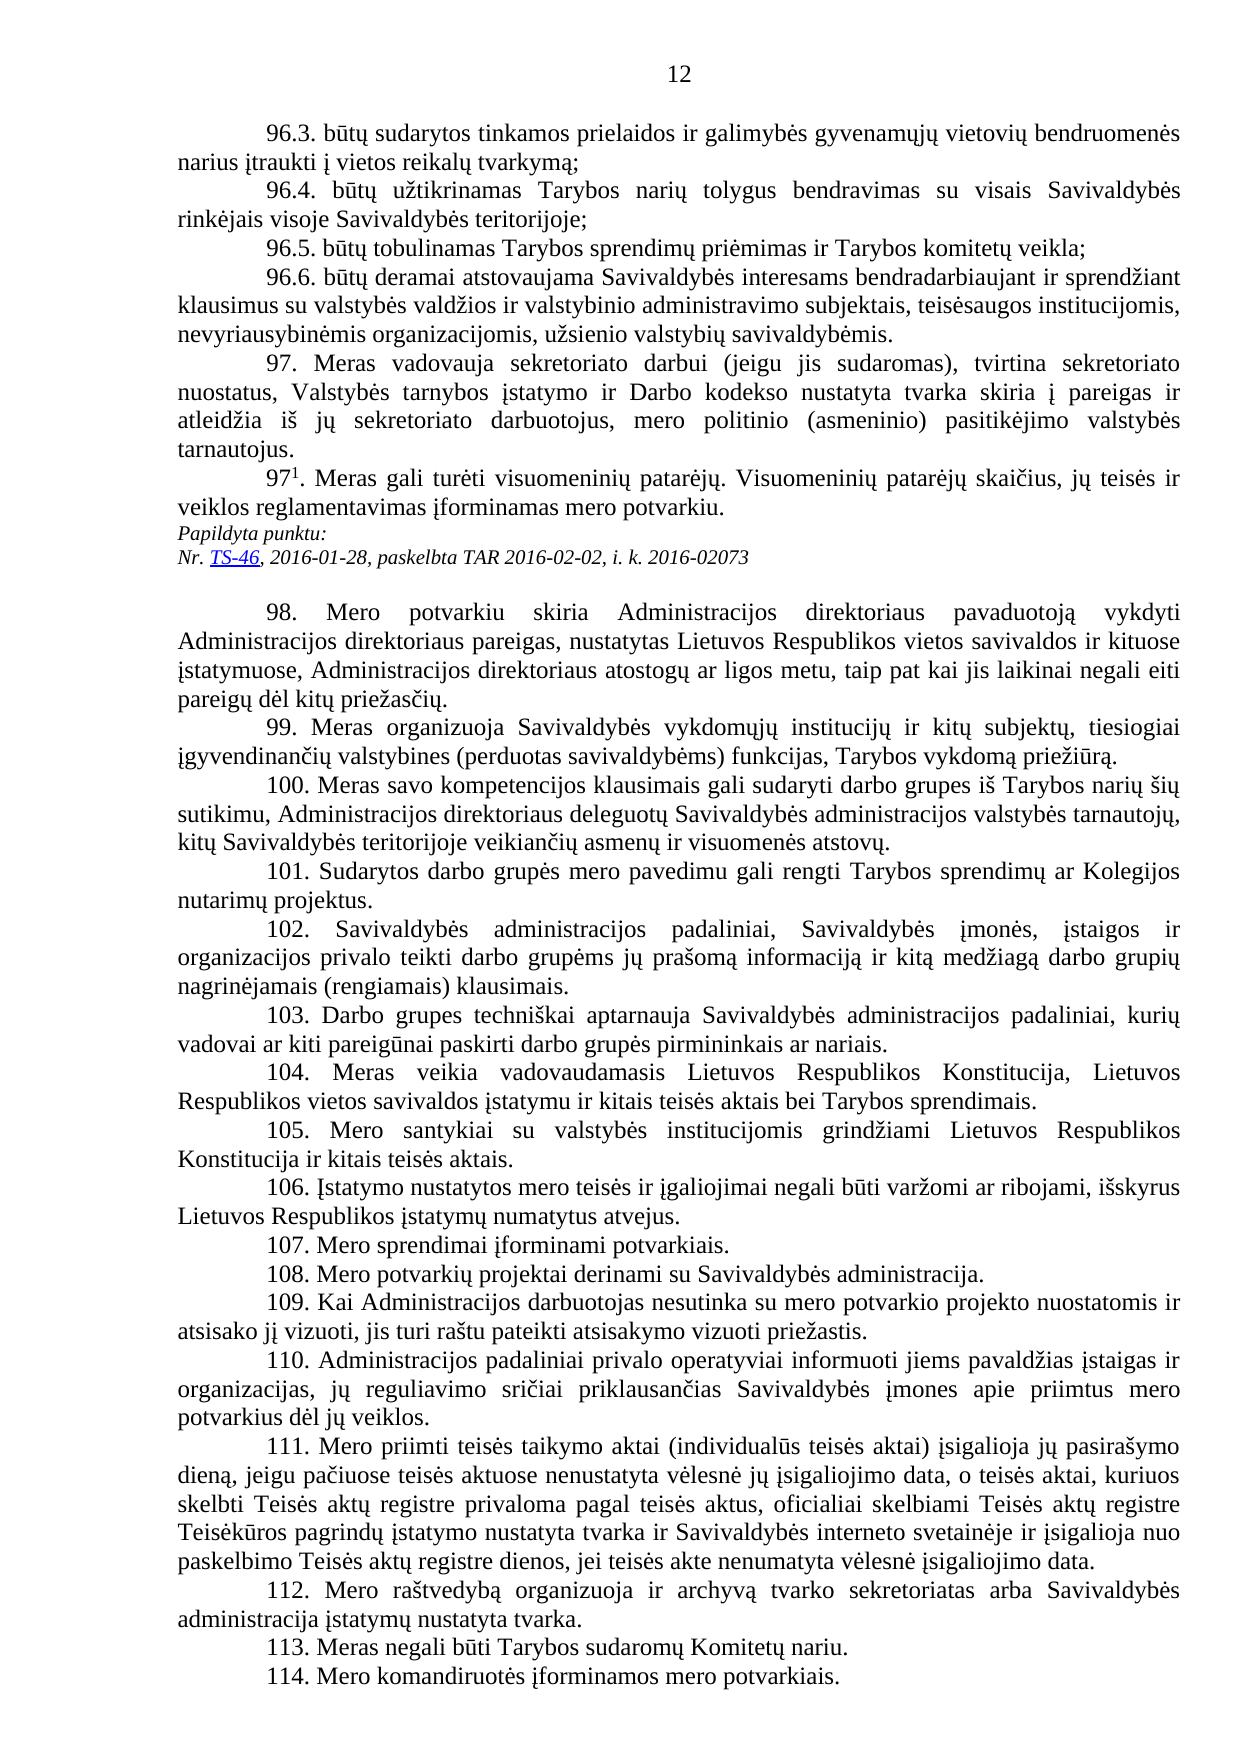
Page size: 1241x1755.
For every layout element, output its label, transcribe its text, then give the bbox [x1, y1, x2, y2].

text 98. Mero potvarkiu skiria Administracijos direktoriaus pavaduotoją vykdyti Administracijos direktoriaus pareigas, nustatytas Lietuvos Respublikos vietos savivaldos ir kituose įstatymuose, Administracijos direktoriaus atostogų ar ligos metu, taip pat kai jis laikinai negali eiti pareigų dėl kitų priežasčių. [177, 597, 1181, 712]
text 96.5. būtų tobulinamas Tarybos sprendimų priėmimas ir Tarybos komitetų veikla; [177, 233, 1181, 262]
text 103. Darbo grupes techniškai aptarnauja Savivaldybės administracijos padaliniai, kurių vadovai ar kiti pareigūnai paskirti darbo grupės pirmininkais ar nariais. [177, 1000, 1181, 1057]
text 108. Mero potvarkių projektai derinami su Savivaldybės administracija. [177, 1259, 1181, 1287]
text 113. Meras negali būti Tarybos sudaromų Komitetų nariu. [177, 1632, 1181, 1661]
text 104. Meras veikia vadovaudamasis Lietuvos Respublikos Konstitucija, Lietuvos Respublikos vietos savivaldos įstatymu ir kitais teisės aktais bei Tarybos sprendimais. [177, 1057, 1181, 1115]
text 105. Mero santykiai su valstybės institucijomis grindžiami Lietuvos Respublikos Konstitucija ir kitais teisės aktais. [177, 1115, 1181, 1172]
text 111. Mero priimti teisės taikymo aktai (individualūs teisės aktai) įsigalioja jų pasirašymo dieną, jeigu pačiuose teisės aktuose nenustatyta vėlesnė jų įsigaliojimo data, o teisės aktai, kuriuos skelbti Teisės aktų registre privaloma pagal teisės aktus, oficialiai skelbiami Teisės aktų registre Teisėkūros pagrindų įstatymo nustatyta tvarka ir Savivaldybės interneto svetainėje ir įsigalioja nuo paskelbimo Teisės aktų registre dienos, jei teisės akte nenumatyta vėlesnė įsigaliojimo data. [177, 1431, 1181, 1575]
text 99. Meras organizuoja Savivaldybės vykdomųjų institucijų ir kitų subjektų, tiesiogiai įgyvendinančių valstybines (perduotas savivaldybėms) funkcijas, Tarybos vykdomą priežiūrą. [177, 712, 1181, 770]
text 114. Mero komandiruotės įforminamos mero potvarkiais. [177, 1661, 1181, 1690]
text 971. Meras gali turėti visuomeninių patarėjų. Visuomeninių patarėjų skaičius, jų teisės ir veiklos reglamentavimas įforminamas mero potvarkiu. [177, 463, 1181, 521]
text 101. Sudarytos darbo grupės mero pavedimu gali rengti Tarybos sprendimų ar Kolegijos nutarimų projektus. [177, 856, 1181, 914]
text 110. Administracijos padaliniai privalo operatyviai informuoti jiems pavaldžias įstaigas ir organizacijas, jų reguliavimo sričiai priklausančias Savivaldybės įmones apie priimtus mero potvarkius dėl jų veiklos. [177, 1345, 1181, 1431]
text 109. Kai Administracijos darbuotojas nesutinka su mero potvarkio projekto nuostatomis ir atsisako jį vizuoti, jis turi raštu pateikti atsisakymo vizuoti priežastis. [177, 1287, 1181, 1345]
text 107. Mero sprendimai įforminami potvarkiais. [177, 1230, 1181, 1259]
text 96.6. būtų deramai atstovaujama Savivaldybės interesams bendradarbiaujant ir sprendžiant klausimus su valstybės valdžios ir valstybinio administravimo subjektais, teisėsaugos institucijomis, nevyriausybinėmis organizacijomis, užsienio valstybių savivaldybėmis. [177, 262, 1181, 348]
text 96.3. būtų sudarytos tinkamos prielaidos ir galimybės gyvenamųjų vietovių bendruomenės narius įtraukti į vietos reikalų tvarkymą; [177, 118, 1181, 176]
text 112. Mero raštvedybą organizuoja ir archyvą tvarko sekretoriatas arba Savivaldybės administracija įstatymų nustatyta tvarka. [177, 1575, 1181, 1632]
text Papildyta punktu: [177, 521, 1181, 545]
text 97. Meras vadovauja sekretoriato darbui (jeigu jis sudaromas), tvirtina sekretoriato nuostatus, Valstybės tarnybos įstatymo ir Darbo kodekso nustatyta tvarka skiria į pareigas ir atleidžia iš jų sekretoriato darbuotojus, mero politinio (asmeninio) pasitikėjimo valstybės tarnautojus. [177, 348, 1181, 463]
text 100. Meras savo kompetencijos klausimais gali sudaryti darbo grupes iš Tarybos narių šių sutikimu, Administracijos direktoriaus deleguotų Savivaldybės administracijos valstybės tarnautojų, kitų Savivaldybės teritorijoje veikiančių asmenų ir visuomenės atstovų. [177, 770, 1181, 856]
text 106. Įstatymo nustatytos mero teisės ir įgaliojimai negali būti varžomi ar ribojami, išskyrus Lietuvos Respublikos įstatymų numatytus atvejus. [177, 1172, 1181, 1230]
text 102. Savivaldybės administracijos padaliniai, Savivaldybės įmonės, įstaigos ir organizacijos privalo teikti darbo grupėms jų prašomą informaciją ir kitą medžiagą darbo grupių nagrinėjamais (rengiamais) klausimais. [177, 914, 1181, 1000]
text Nr. TS-46, 2016-01-28, paskelbta TAR 2016-02-02, i. k. 2016-02073 [177, 545, 1181, 569]
text 96.4. būtų užtikrinamas Tarybos narių tolygus bendravimas su visais Savivaldybės rinkėjais visoje Savivaldybės teritorijoje; [177, 176, 1181, 233]
